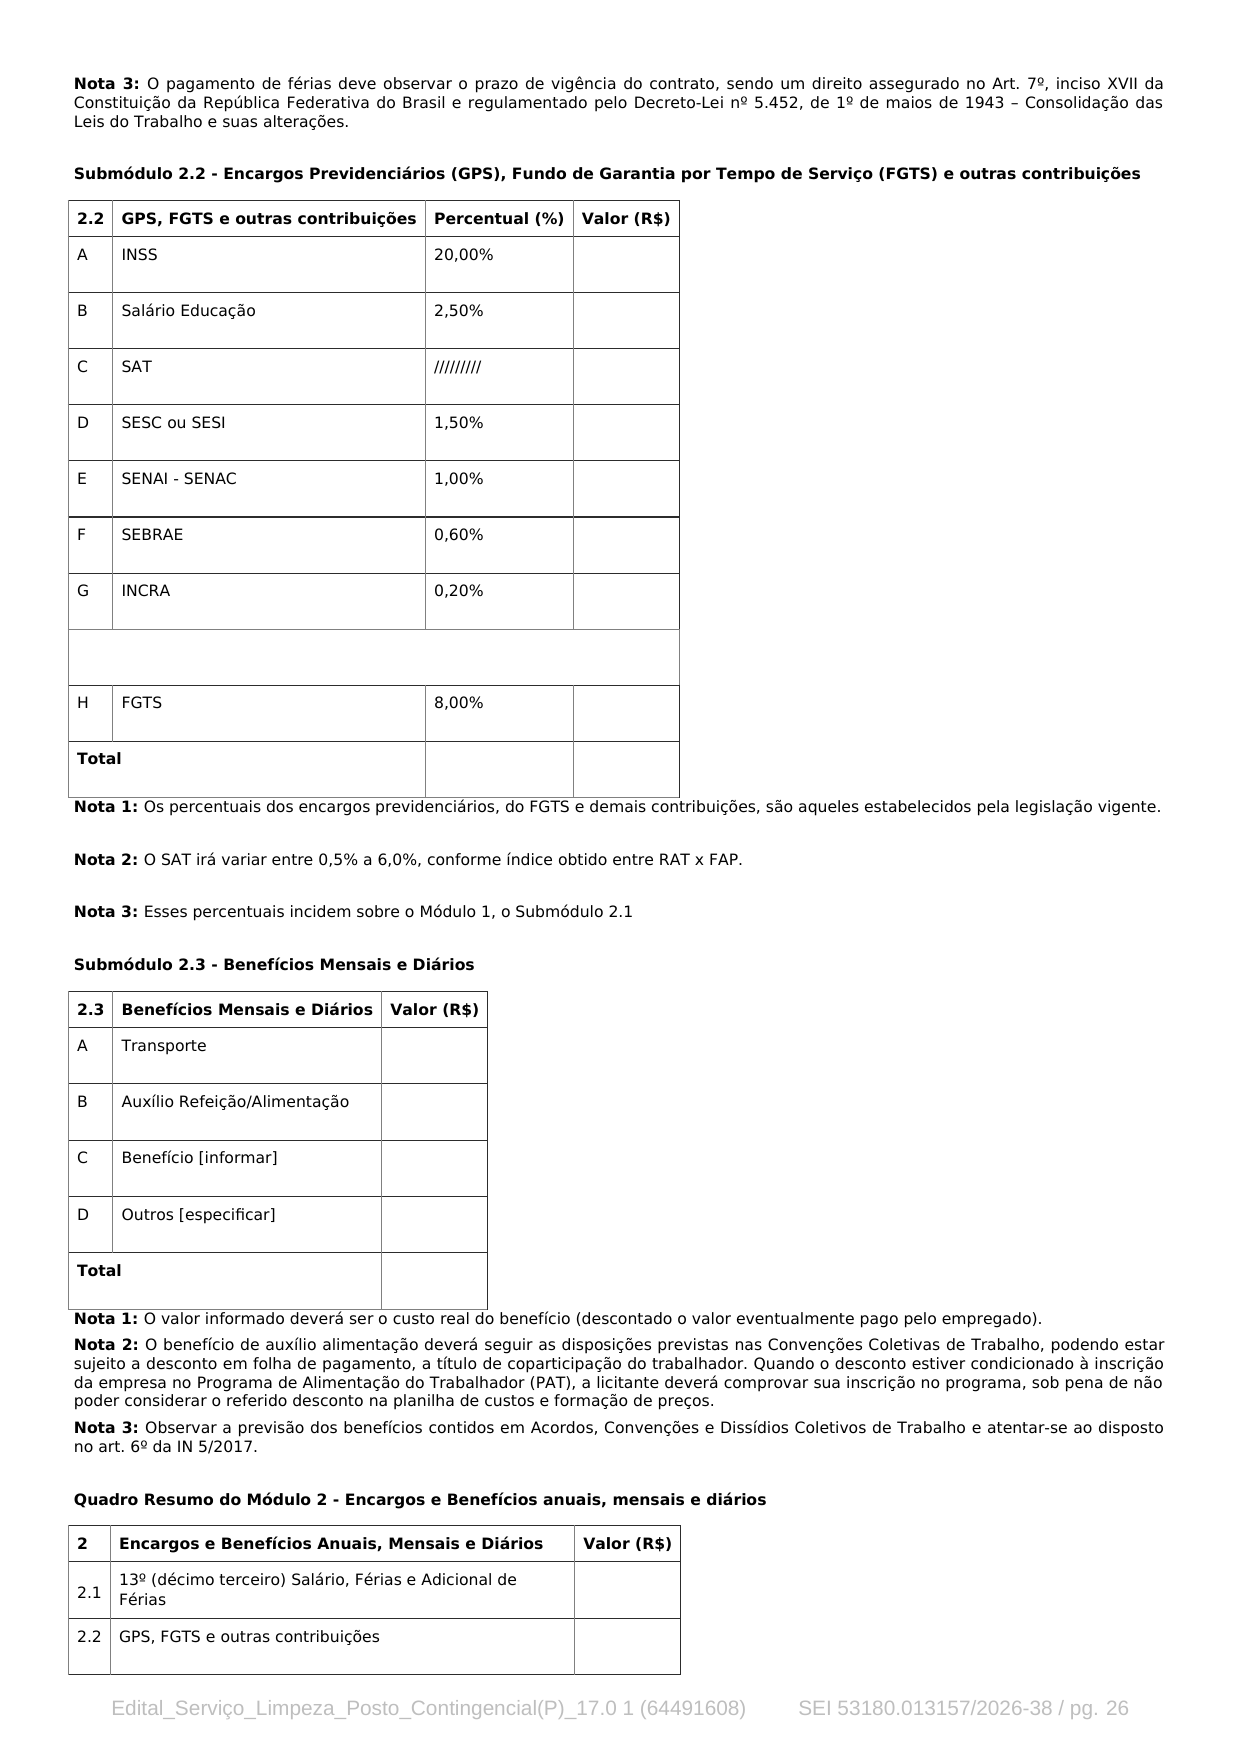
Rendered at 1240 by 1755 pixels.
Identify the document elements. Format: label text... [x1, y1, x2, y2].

table_cell SAT [113, 349, 425, 404]
table_header Benefícios Mensais e Diários [113, 992, 381, 1027]
table_header Valor (R$) [574, 201, 679, 236]
text Nota 2: O SAT irá variar entre 0,5% a 6,0%, conforme índice obtido entre RAT x FAP. [74, 850, 1166, 869]
table_cell FGTS [113, 686, 425, 741]
text Nota 1: O valor informado deverá ser o custo real do benefício (descontado o valor eventualmente pago pelo empregado). [74, 1310, 1166, 1328]
table_header GPS, FGTS e outras contribuições [113, 201, 425, 236]
table_cell SESC ou SESI [113, 405, 425, 460]
table_cell INCRA [113, 574, 425, 628]
table_cell [382, 1084, 487, 1139]
table_cell SENAI - SENAC [113, 461, 425, 516]
table_cell [69, 630, 679, 684]
table_cell [382, 1141, 487, 1196]
table_header 2.2 [69, 201, 112, 236]
table_cell 0,60% [426, 518, 573, 572]
table_cell 8,00% [426, 686, 573, 741]
table_header 2 [69, 1526, 110, 1561]
table_cell 2,50% [426, 293, 573, 348]
table_cell [382, 1253, 487, 1309]
table_cell Outros [especificar] [113, 1197, 381, 1252]
table_header Percentual (%) [426, 201, 573, 236]
table_cell Salário Educação [113, 293, 425, 348]
table_cell 20,00% [426, 237, 573, 292]
text Nota 3: Observar a previsão dos benefícios contidos em Acordos, Convenções e Dissídios Coletivos de Trabalho e atentar-se ao disposto no art. 6º da IN 5/2017. [74, 1419, 1166, 1456]
table_cell INSS [113, 237, 425, 292]
table_cell B [69, 293, 112, 348]
table_cell D [69, 405, 112, 460]
table_cell Transporte [113, 1028, 381, 1083]
table_header Valor (R$) [382, 992, 487, 1027]
table_cell 0,20% [426, 574, 573, 628]
table_cell G [69, 574, 112, 628]
table_cell [574, 742, 679, 797]
table_cell [382, 1028, 487, 1083]
text Submódulo 2.3 - Benefícios Mensais e Diários [74, 956, 1186, 974]
table_cell 1,50% [426, 405, 573, 460]
table_cell D [69, 1197, 112, 1252]
text Quadro Resumo do Módulo 2 - Encargos e Benefícios anuais, mensais e diários [74, 1490, 1186, 1509]
table_cell Auxílio Refeição/Alimentação [113, 1084, 381, 1139]
table_cell [574, 461, 679, 516]
table_cell [574, 405, 679, 460]
table_cell [574, 293, 679, 348]
table_cell 1,00% [426, 461, 573, 516]
table_cell A [69, 237, 112, 292]
table_cell Benefício [informar] [113, 1141, 381, 1196]
text Nota 1: Os percentuais dos encargos previdenciários, do FGTS e demais contribuições, são aqueles estabelecidos pela legislação vigente. [74, 798, 1166, 816]
table_cell 2.2 [69, 1619, 110, 1674]
text Submódulo 2.2 - Encargos Previdenciários (GPS), Fundo de Garantia por Tempo de Serviço (FGTS) e outras contribuições [74, 165, 1186, 183]
table_cell [575, 1562, 680, 1618]
table_cell [574, 686, 679, 741]
table_cell H [69, 686, 112, 741]
table_header 2.3 [69, 992, 112, 1027]
table_cell ///////// [426, 349, 573, 404]
table_cell [382, 1197, 487, 1252]
table_cell B [69, 1084, 112, 1139]
table_cell F [69, 518, 112, 572]
table_cell E [69, 461, 112, 516]
table_header Encargos e Benefícios Anuais, Mensais e Diários [111, 1526, 574, 1561]
table_cell [426, 742, 573, 797]
table_cell 13º (décimo terceiro) Salário, Férias e Adicional de Férias [111, 1562, 574, 1618]
table_cell SEBRAE [113, 518, 425, 572]
text Nota 3: O pagamento de férias deve observar o prazo de vigência do contrato, sendo um direito assegurado no Art. 7º, inciso XVII da Constituição da República Federativa do Brasil e regulamentado pelo Decreto-Lei nº 5.452, de 1º de maios de 1943 – Consolidação das Leis do Trabalho e suas alterações. [74, 75, 1166, 131]
table_cell C [69, 349, 112, 404]
table_cell [574, 237, 679, 292]
table_cell Total [69, 1253, 381, 1309]
table_cell [574, 518, 679, 572]
table_cell 2.1 [69, 1562, 110, 1618]
table_cell [574, 574, 679, 628]
text Nota 2: O benefício de auxílio alimentação deverá seguir as disposições previstas nas Convenções Coletivas de Trabalho, podendo estar sujeito a desconto em folha de pagamento, a título de coparticipação do trabalhador. Quando o desconto estiver condicionado à inscrição da empresa no Programa de Alimentação do Trabalhador (PAT), a licitante deverá comprovar sua inscrição no programa, sob pena de não poder considerar o referido desconto na planilha de custos e formação de preços. [74, 1336, 1166, 1411]
table_cell [574, 349, 679, 404]
table_cell GPS, FGTS e outras contribuições [111, 1619, 574, 1674]
table_cell Total [69, 742, 425, 797]
table_cell C [69, 1141, 112, 1196]
table_header Valor (R$) [575, 1526, 680, 1561]
table_cell [575, 1619, 680, 1674]
text Nota 3: Esses percentuais incidem sobre o Módulo 1, o Submódulo 2.1 [74, 903, 1166, 921]
table_cell A [69, 1028, 112, 1083]
